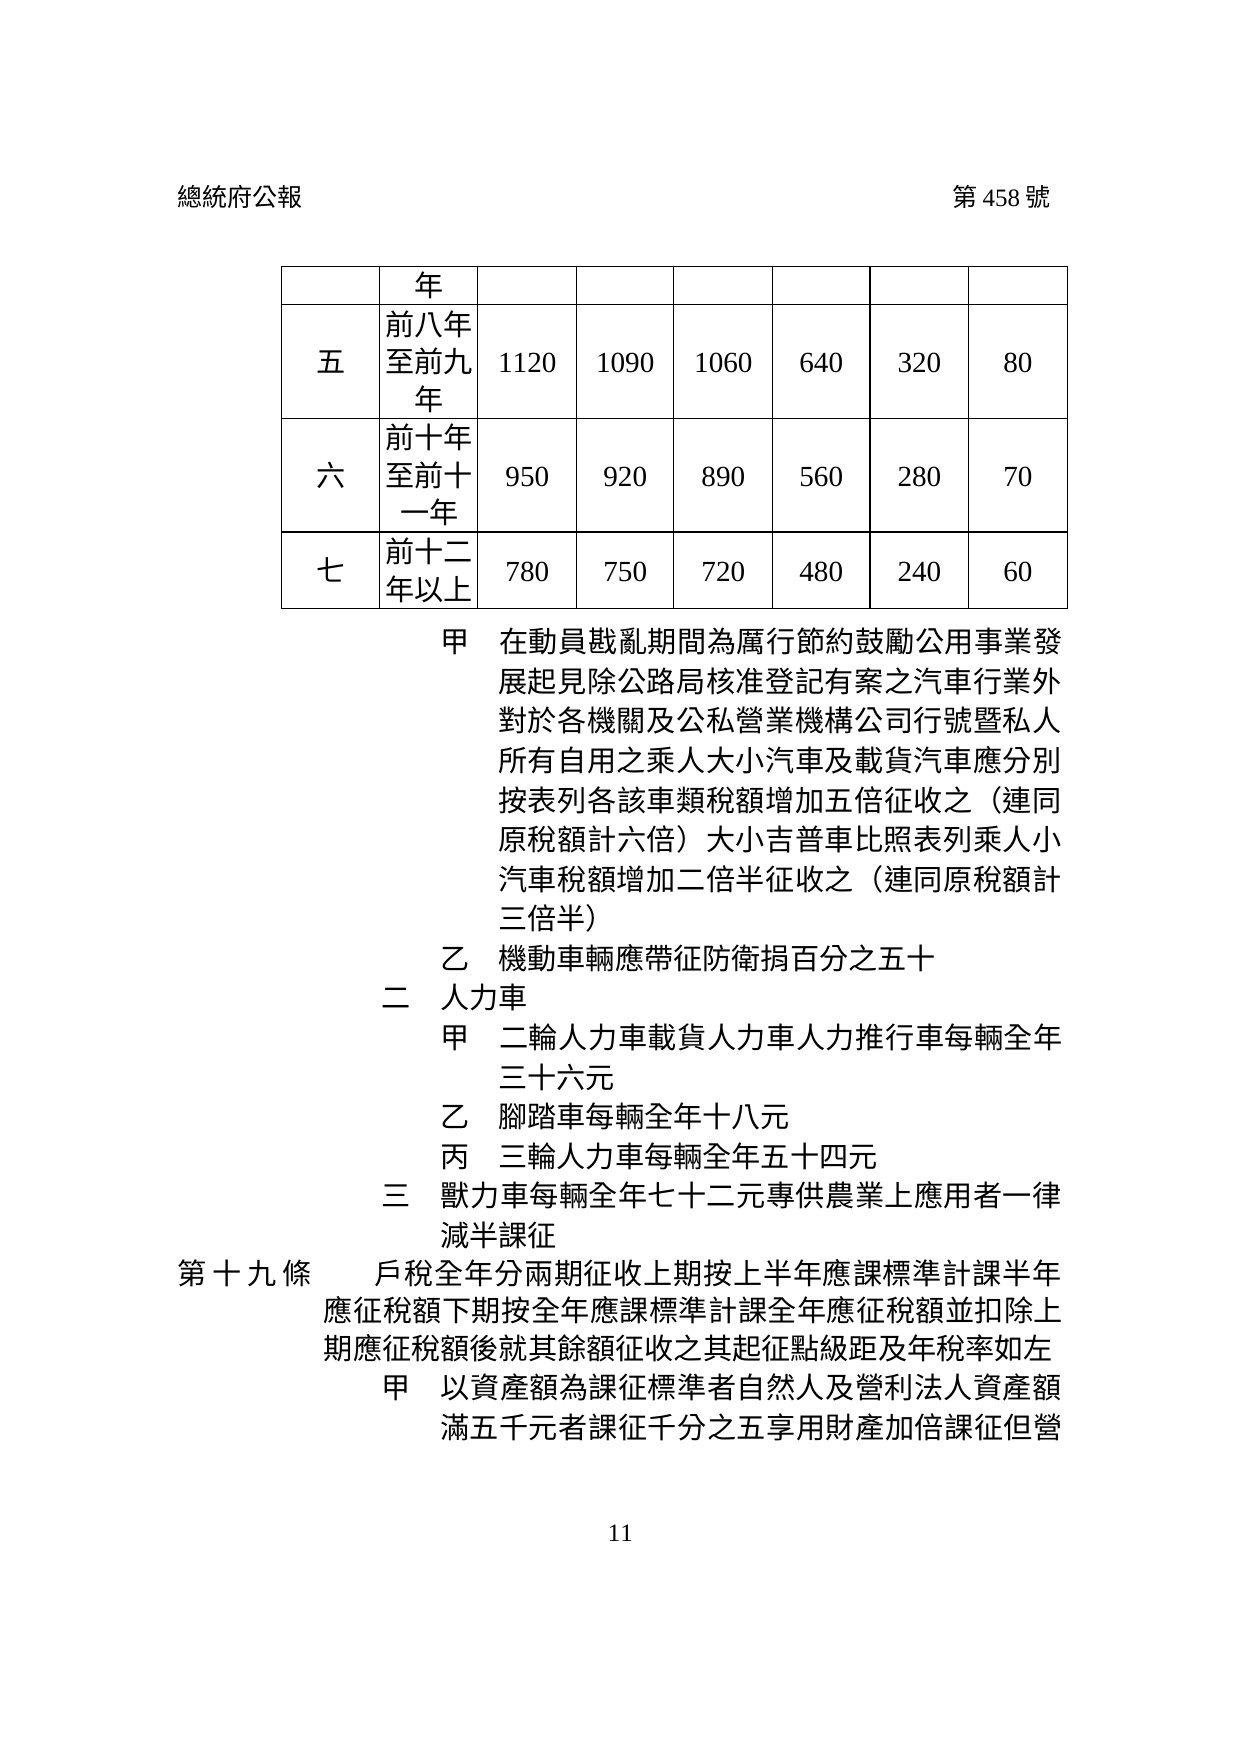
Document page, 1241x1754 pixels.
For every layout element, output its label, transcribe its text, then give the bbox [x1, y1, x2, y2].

table_cell 前八年至前九年 [380, 305, 477, 418]
table_cell 720 [674, 533, 772, 607]
table_cell 六 [282, 419, 379, 531]
text 二 人力車 [381, 977, 1063, 1017]
table_cell 240 [871, 533, 968, 607]
table_cell 750 [577, 533, 673, 607]
table_cell 1060 [674, 305, 772, 418]
table_cell 前十二年以上 [380, 533, 477, 607]
table_cell 950 [478, 419, 576, 531]
table_cell [577, 267, 673, 304]
table_cell 1120 [478, 305, 576, 418]
table_cell [773, 267, 869, 304]
text 甲 以資產額為課征標準者自然人及營利法人資產額滿五千元者課征千分之五享用財產加倍課征但營 [381, 1367, 1063, 1446]
table_cell 280 [871, 419, 968, 531]
text 丙 三輪人力車每輛全年五十四元 [440, 1136, 1063, 1175]
table_cell 70 [969, 419, 1067, 531]
table_cell 890 [674, 419, 772, 531]
table_cell [478, 267, 576, 304]
table_cell [871, 267, 968, 304]
table_cell 920 [577, 419, 673, 531]
text 第十九條 戶稅全年分兩期征收上期按上半年應課標準計課半年應征稅額下期按全年應課標準計課全年應征稅額並扣除上期應征稅額後就其餘額征收之其起征點級距及年稅率如左 [177, 1254, 1063, 1367]
table_cell 320 [871, 305, 968, 418]
table_cell [282, 267, 379, 304]
table_cell 780 [478, 533, 576, 607]
table_cell 640 [773, 305, 869, 418]
table_cell 60 [969, 533, 1067, 607]
table_cell 1090 [577, 305, 673, 418]
table_cell 80 [969, 305, 1067, 418]
table_cell 560 [773, 419, 869, 531]
text 甲 在動員戡亂期間為厲行節約鼓勵公用事業發展起見除公路局核准登記有案之汽車行業外對於各機關及公私營業機構公司行號暨私人所有自用之乘人大小汽車及載貨汽車應分別按表列各該車類稅額增加五倍征收之（連同原稅額計六倍）大小吉普車比照表列乘人小汽車稅額增加二倍半征收之（連同原稅額計三倍半） [440, 621, 1063, 938]
table_cell 五 [282, 305, 379, 418]
table_cell [674, 267, 772, 304]
text 甲 二輪人力車載貨人力車人力推行車每輛全年三十六元 [440, 1017, 1063, 1096]
text 乙 機動車輛應帶征防衛捐百分之五十 [440, 938, 1063, 977]
text 三 獸力車每輛全年七十二元專供農業上應用者一律減半課征 [381, 1175, 1063, 1254]
table_cell 年 [380, 267, 477, 304]
table_cell 前十年至前十一年 [380, 419, 477, 531]
table_cell 480 [773, 533, 869, 607]
text 乙 腳踏車每輛全年十八元 [440, 1096, 1063, 1136]
table_cell 七 [282, 533, 379, 607]
table_cell [969, 267, 1067, 304]
